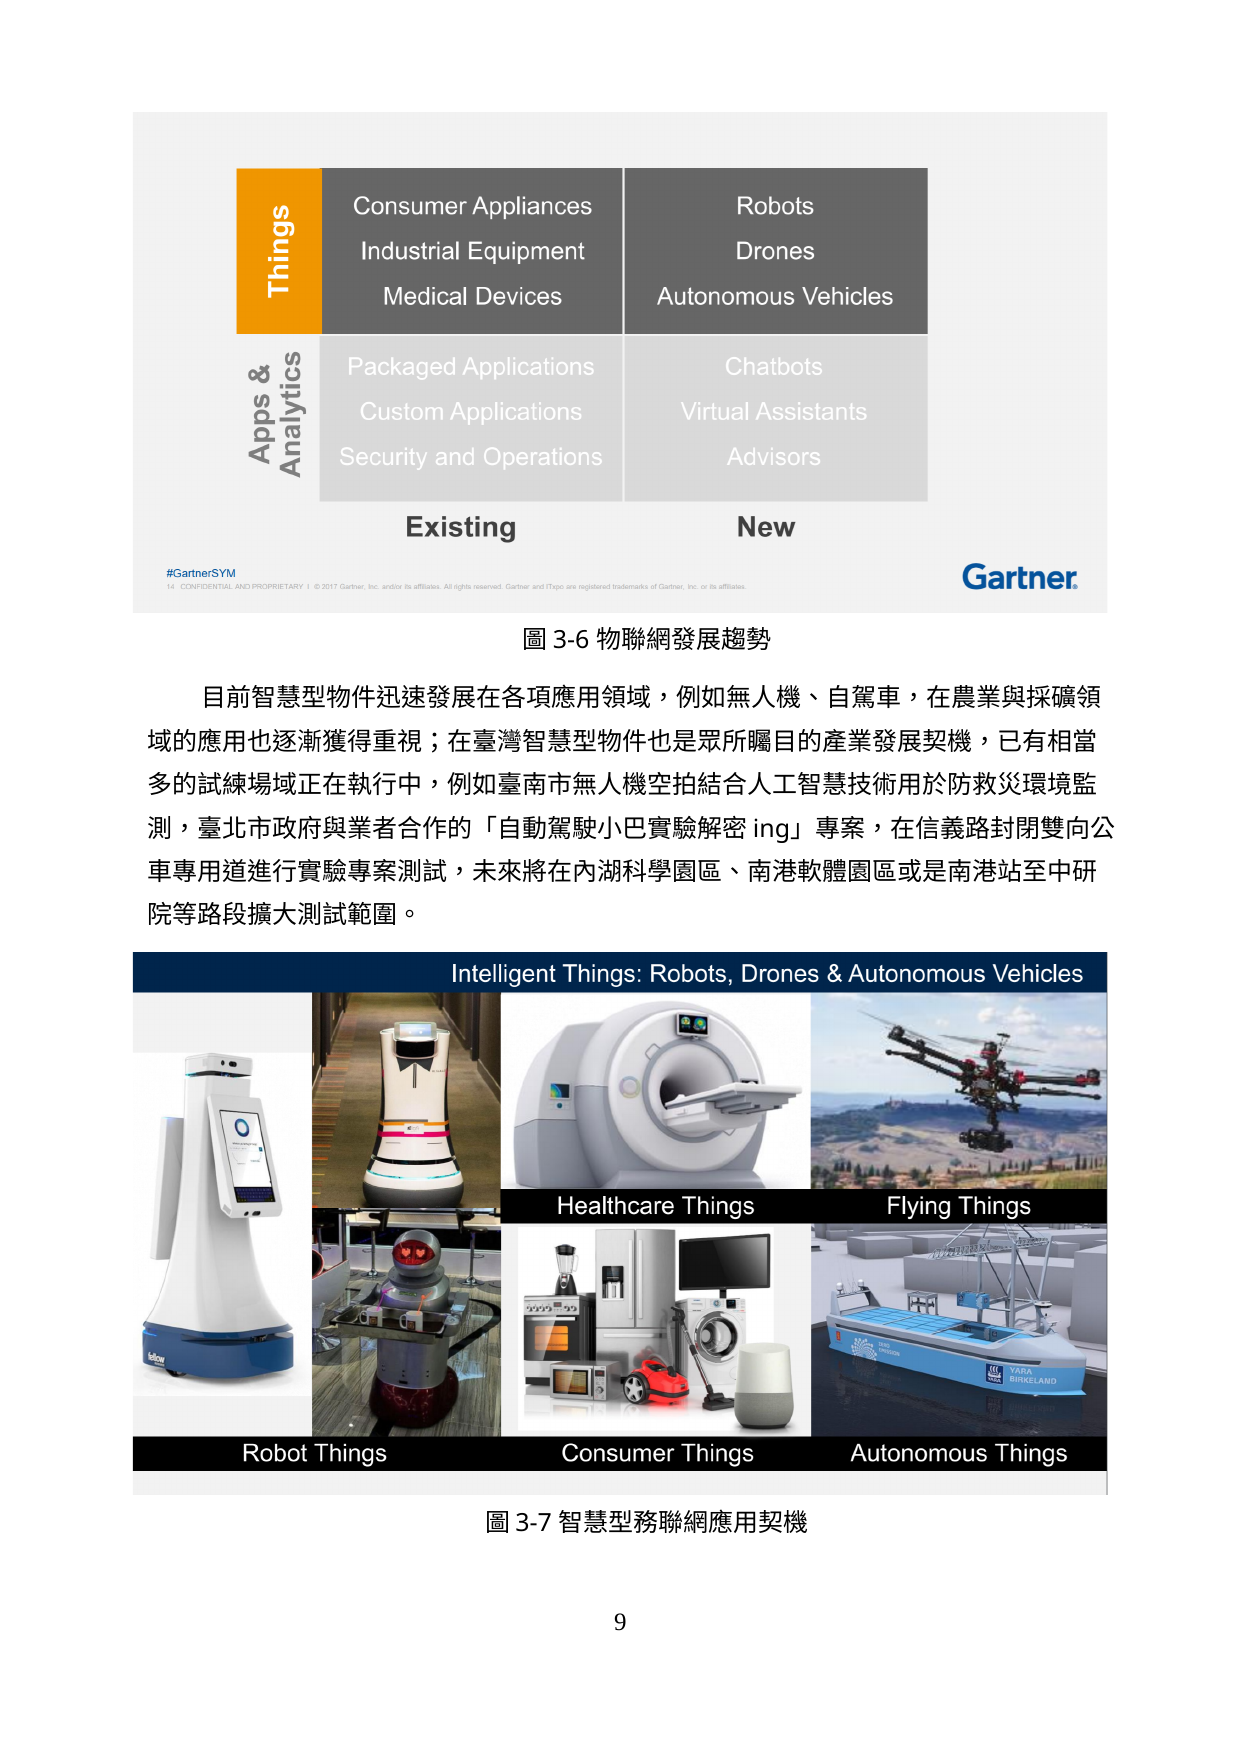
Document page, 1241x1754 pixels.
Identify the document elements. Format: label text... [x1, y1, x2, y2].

text 圖3-7 智慧型務聯網應用契機 [118, 953, 1122, 1538]
picture [132, 952, 1108, 1495]
text 圖3-6 物聯網發展趨勢 [118, 118, 1122, 656]
picture [132, 112, 1108, 613]
text 目前智慧型物件迅速發展在各項應用領域，例如無人機、自駕車，在農業與採礦領域的應用也逐漸獲得重視；在臺灣智慧型物件也是眾所矚目的產業發展契機，已有相當多的試練場域正在執行中，例如臺南市無人機空拍結合人工智慧技術用於防救災環境監測，臺北市政府與業者合作的「自動駕駛小巴實驗解密ing」專案，在信義路封閉雙向公車專用道進行實驗專案測試，未來將在內湖科學園區、南港軟體園區或是南港站至中研院等路段擴大測試範圍。 [148, 678, 1122, 931]
